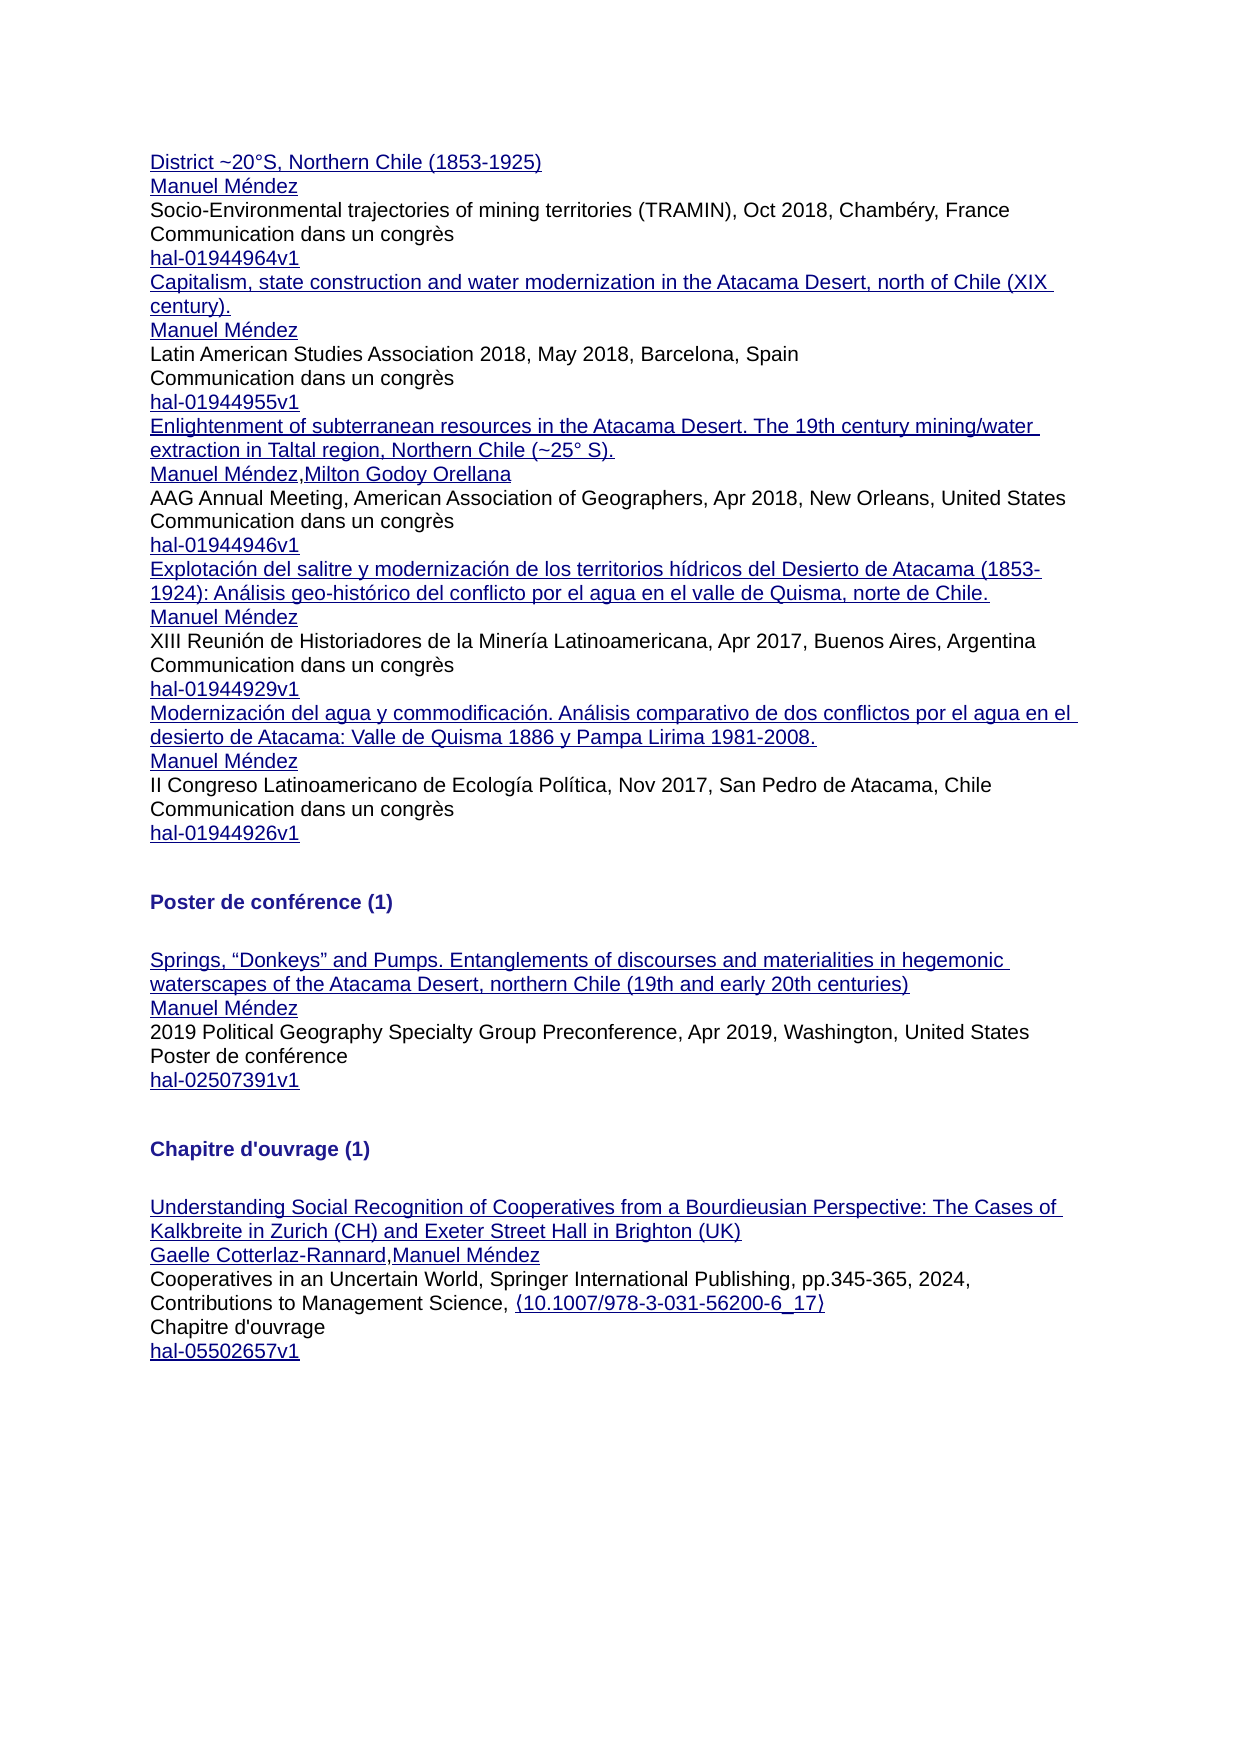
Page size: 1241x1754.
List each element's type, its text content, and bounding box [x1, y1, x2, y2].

table_cell Explotación del salitre y modernización de los territorios hídricos del Desierto de Atacama (1853-1924): Análisis geo-histórico del conflicto por el agua en el valle de Quisma, norte de Chile. Manuel Méndez XIII Reunión de Historiadores de la Minería Latinoamericana, Apr 2017, Buenos Aires, Argentina Communication dans un congrès hal-01944929v1 [150, 557, 1090, 701]
subtitle Chapitre d'ouvrage (1) [150, 1136, 1090, 1160]
table_cell Capitalism, state construction and water modernization in the Atacama Desert, north of Chile (XIX century). Manuel Méndez Latin American Studies Association 2018, May 2018, Barcelona, Spain Communication dans un congrès hal-01944955v1 [150, 270, 1090, 413]
table_header Understanding Social Recognition of Cooperatives from a Bourdieusian Perspective: The Cases of Kalkbreite in Zurich (CH) and Exeter Street Hall in Brighton (UK) Gaelle Cotterlaz-Rannard,Manuel Méndez Cooperatives in an Uncertain World, Springer International Publishing, pp.345-365, 2024, Contributions to Management Science, ⟨10.1007/978-3-031-56200-6_17⟩ Chapitre d'ouvrage hal-05502657v1 [150, 1195, 1090, 1362]
subtitle Poster de conférence (1) [150, 889, 1090, 913]
table_cell Modernización del agua y commodificación. Análisis comparativo de dos conflictos por el agua en el desierto de Atacama: Valle de Quisma 1886 y Pampa Lirima 1981-2008. Manuel Méndez II Congreso Latinoamericano de Ecología Política, Nov 2017, San Pedro de Atacama, Chile Communication dans un congrès hal-01944926v1 [150, 701, 1090, 845]
table_cell Genealogy of mining territories in the Atacama Desert. The nitrate/water extraction in Tarapacá District ~20°S, Northern Chile (1853-1925) Manuel Méndez Socio-Environmental trajectories of mining territories (TRAMIN), Oct 2018, Chambéry, France Communication dans un congrès hal-01944964v1 [150, 150, 1090, 270]
table_cell Enlightenment of subterranean resources in the Atacama Desert. The 19th century mining/water extraction in Taltal region, Northern Chile (~25° S). Manuel Méndez,Milton Godoy Orellana AAG Annual Meeting, American Association of Geographers, Apr 2018, New Orleans, United States Communication dans un congrès hal-01944946v1 [150, 414, 1090, 557]
table_header Springs, “Donkeys” and Pumps. Entanglements of discourses and materialities in hegemonic waterscapes of the Atacama Desert, northern Chile (19th and early 20th centuries) Manuel Méndez 2019 Political Geography Specialty Group Preconference, Apr 2019, Washington, United States Poster de conférence hal-02507391v1 [150, 948, 1090, 1092]
